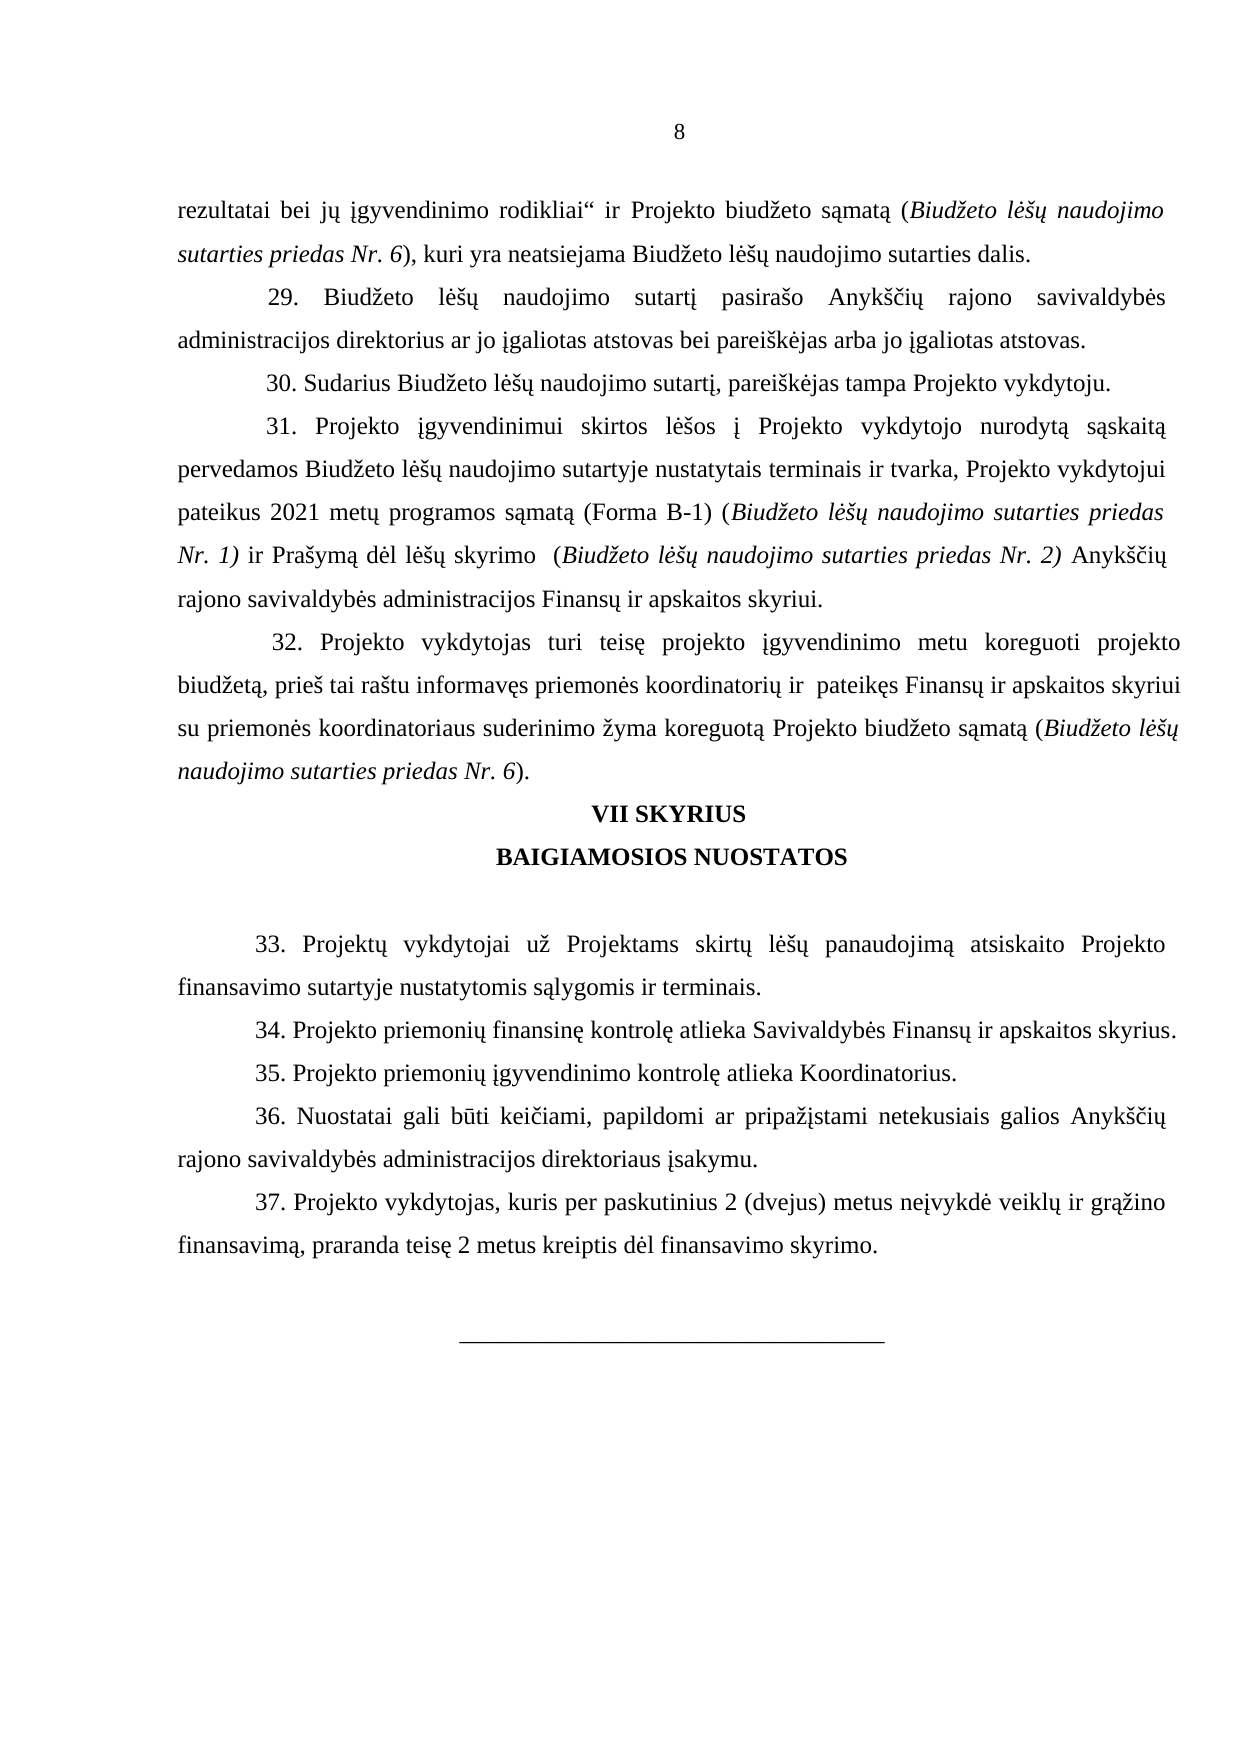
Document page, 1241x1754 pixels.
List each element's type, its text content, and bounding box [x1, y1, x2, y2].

text 35. Projekto priemonių įgyvendinimo kontrolę atlieka Koordinatorius. [177, 1058, 1181, 1087]
text 34. Projekto priemonių finansinę kontrolę atlieka Savivaldybės Finansų ir apskaitos skyrius. [177, 1015, 1181, 1044]
text 31. Projekto įgyvendinimui skirtos lėšos į Projekto vykdytojo nurodytą sąskaitą pervedamos Biudžeto lėšų naudojimo sutartyje nustatytais terminais ir tvarka, Projekto vykdytojui pateikus 2021 metų programos sąmatą (Forma B-1) (Biudžeto lėšų naudojimo sutarties priedas Nr. 1) ir Prašymą dėl lėšų skyrimo (Biudžeto lėšų naudojimo sutarties priedas Nr. 2) Anykščių rajono savivaldybės administracijos Finansų ir apskaitos skyriui. [177, 411, 1167, 612]
text rezultatai bei jų įgyvendinimo rodikliai“ ir Projekto biudžeto sąmatą (Biudžeto lėšų naudojimo sutarties priedas Nr. 6), kuri yra neatsiejama Biudžeto lėšų naudojimo sutarties dalis. [177, 196, 1167, 267]
text 30. Sudarius Biudžeto lėšų naudojimo sutartį, pareiškėjas tampa Projekto vykdytoju. [177, 368, 1167, 397]
text __________________________________ [177, 1317, 1167, 1346]
text 36. Nuostatai gali būti keičiami, papildomi ar pripažįstami netekusiais galios Anykščių rajono savivaldybės administracijos direktoriaus įsakymu. [177, 1101, 1167, 1173]
text VII SKYRIUS [177, 799, 1167, 828]
text 29. Biudžeto lėšų naudojimo sutartį pasirašo Anykščių rajono savivaldybės administracijos direktorius ar jo įgaliotas atstovas bei pareiškėjas arba jo įgaliotas atstovas. [177, 282, 1167, 354]
text 32. Projekto vykdytojas turi teisę projekto įgyvendinimo metu koreguoti projekto biudžetą, prieš tai raštu informavęs priemonės koordinatorių ir pateikęs Finansų ir apskaitos skyriui su priemonės koordinatoriaus suderinimo žyma koreguotą Projekto biudžeto sąmatą (Biudžeto lėšų naudojimo sutarties priedas Nr. 6). [177, 627, 1181, 785]
text 33. Projektų vykdytojai už Projektams skirtų lėšų panaudojimą atsiskaito Projekto finansavimo sutartyje nustatytomis sąlygomis ir terminais. [177, 929, 1167, 1001]
text 37. Projekto vykdytojas, kuris per paskutinius 2 (dvejus) metus neįvykdė veiklų ir grąžino finansavimą, praranda teisę 2 metus kreiptis dėl finansavimo skyrimo. [177, 1187, 1167, 1259]
text BAIGIAMOSIOS NUOSTATOS [177, 842, 1167, 871]
